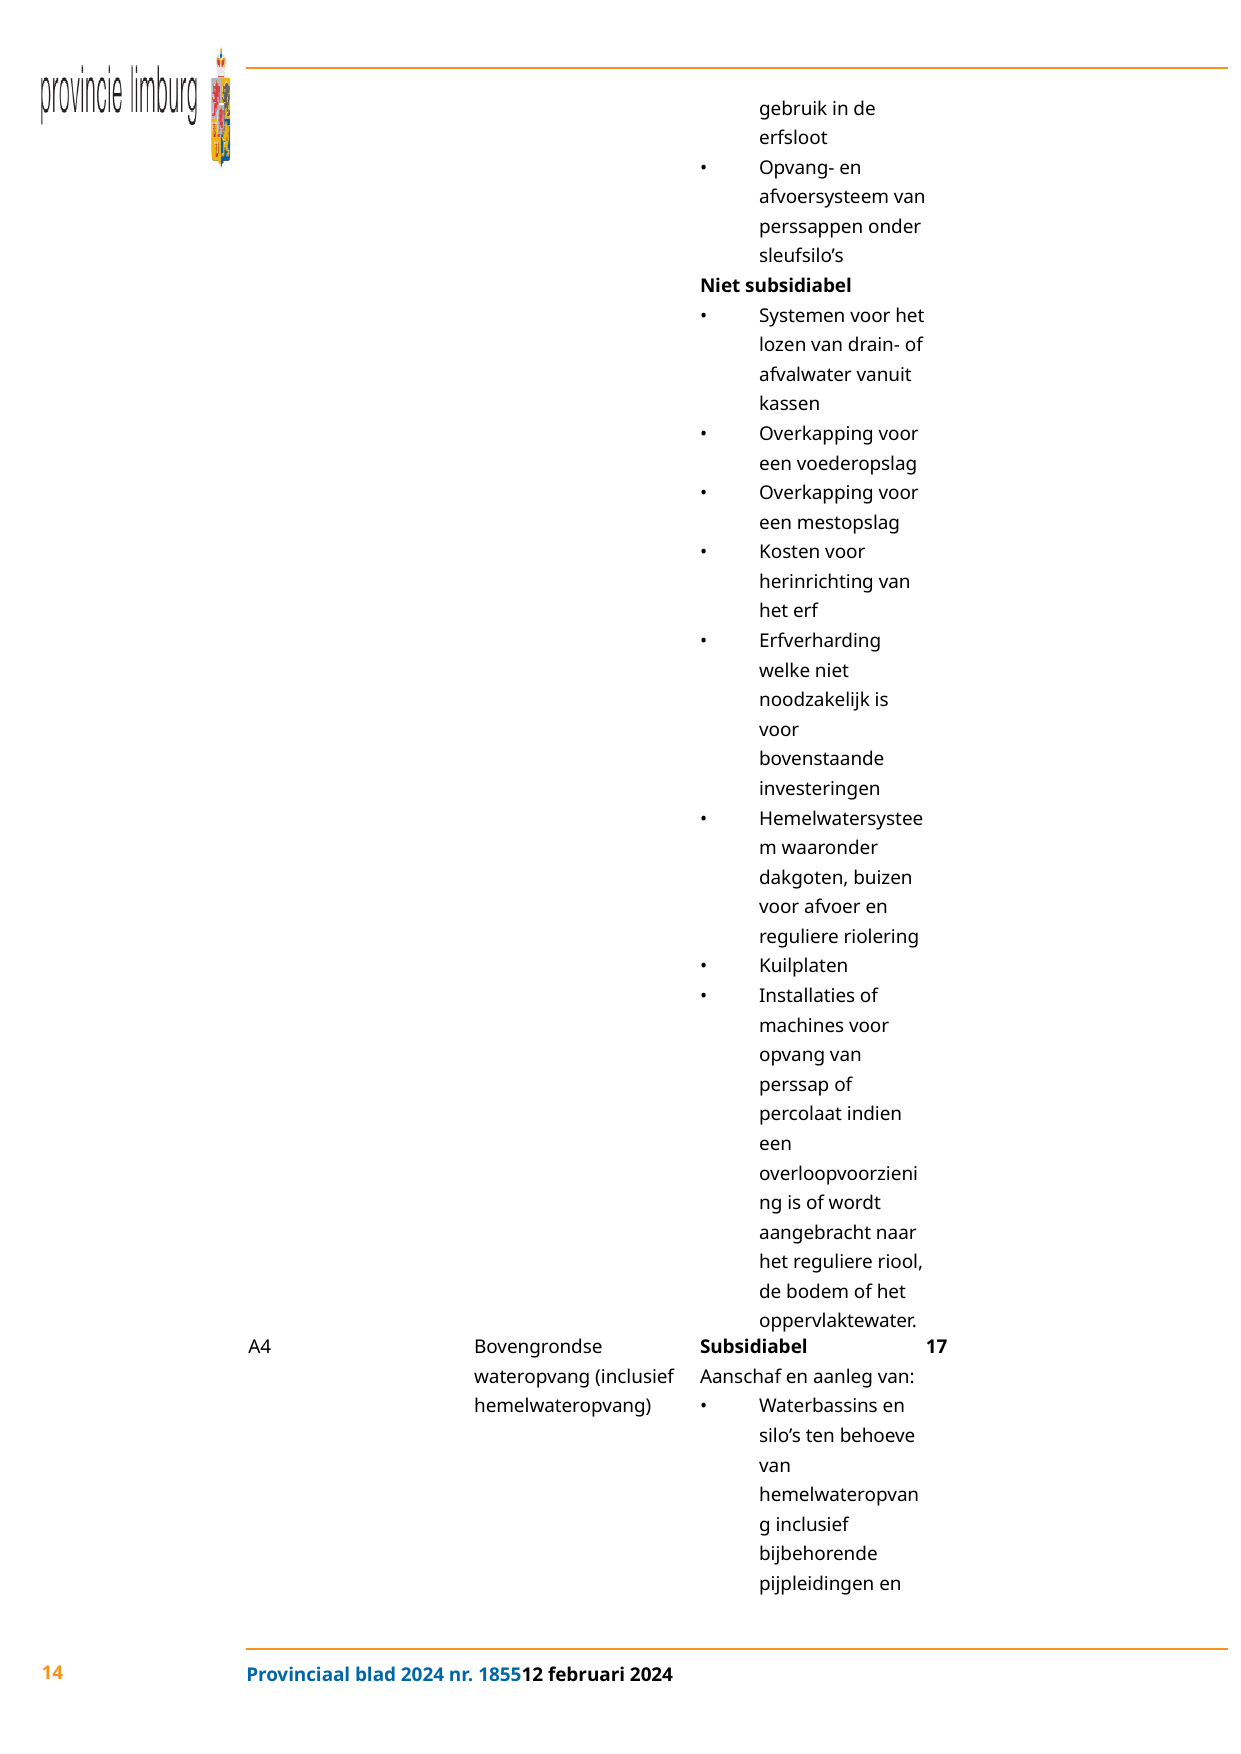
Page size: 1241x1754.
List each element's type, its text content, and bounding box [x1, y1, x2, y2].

table_cell Bovengrondse wateropvang (inclusief hemelwateropvang) [474, 1334, 700, 1596]
table_cell A4 [248, 1334, 474, 1596]
table_cell [926, 95, 1152, 1333]
table_cell [474, 95, 700, 1333]
picture [41, 47, 231, 172]
table_cell Subsidiabel Aanschaf en aanleg van: Waterbassins en silo’s ten behoeve van hemelwateropvang inclusief bijbehorende pijpleidingen en [700, 1334, 926, 1596]
table_cell gebruik in de erfsloot Opvang- en afvoersysteem van perssappen onder sleufsilo’s Niet subsidiabel Systemen voor het lozen van drain- of afvalwater vanuit kassen Overkapping voor een voederopslag Overkapping voor een mestopslag Kosten voor herinrichting van het erf Erfverharding welke niet noodzakelijk is voor bovenstaande investeringen Hemelwatersysteem waaronder dakgoten, buizen voor afvoer en reguliere riolering Kuilplaten Installaties of machines voor opvang van perssap of percolaat indien een overloopvoorziening is of wordt aangebracht naar het reguliere riool, de bodem of het oppervlaktewater. [700, 95, 926, 1333]
table_cell 17 [926, 1334, 1152, 1596]
table_cell [248, 95, 474, 1333]
